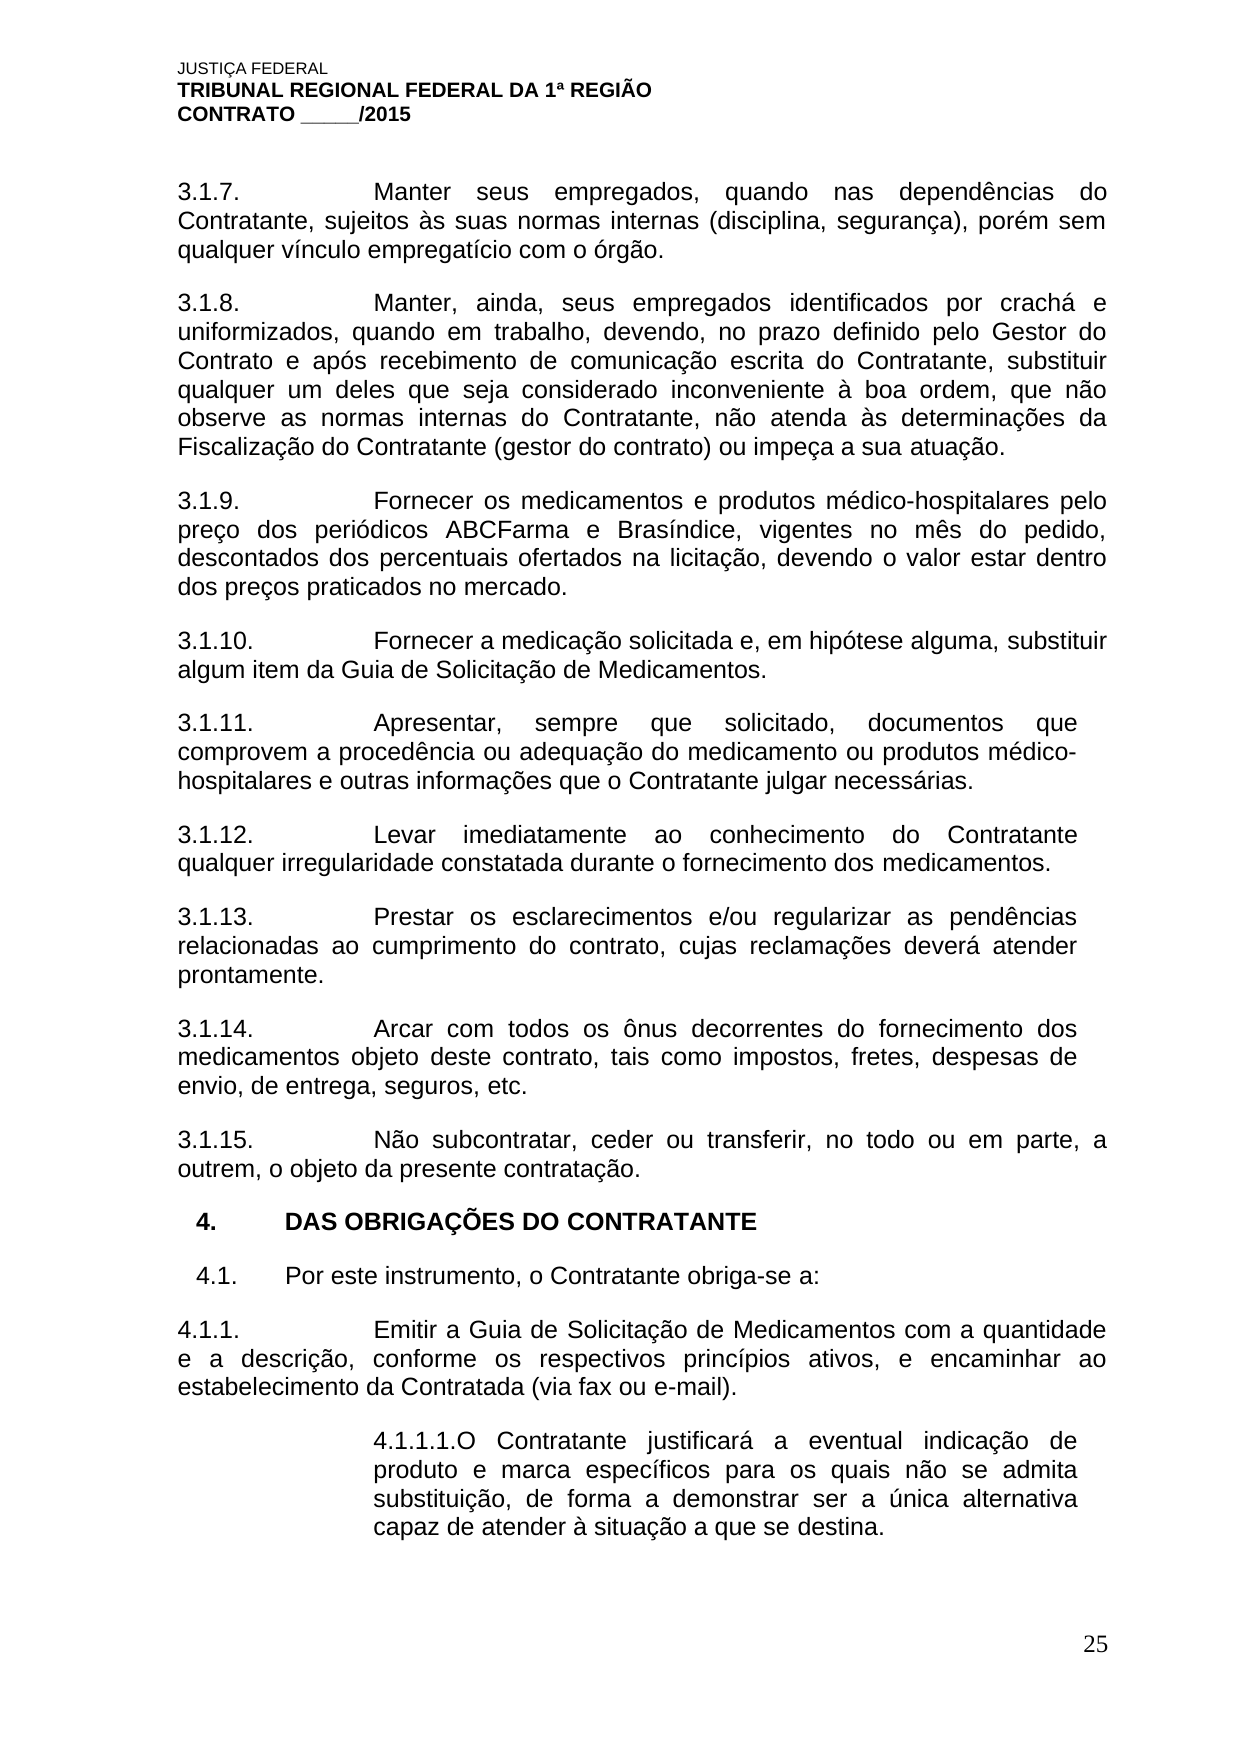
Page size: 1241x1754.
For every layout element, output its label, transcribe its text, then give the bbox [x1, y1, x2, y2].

list Apresentar, sempre que solicitado, documentos que comprovem a procedência ou adequação do medicamento ou produtos médico- hospitalares e outras informações que o Contratante julgar necessárias. [177, 708, 308, 795]
list Arcar com todos os ônus decorrentes do fornecimento dos medicamentos objeto deste contrato, tais como impostos, fretes, despesas de envio, de entrega, seguros, etc. [985, 1013, 1079, 1100]
list Por este instrumento, o Contratante obriga-se a: [985, 1261, 1108, 1290]
list DAS OBRIGAÇÕES DO CONTRATANTE [985, 1207, 1108, 1236]
list Levar imediatamente ao conhecimento do Contratante qualquer irregularidade constatada durante o fornecimento dos medicamentos. [177, 820, 308, 877]
list Prestar os esclarecimentos e/ou regularizar as pendências relacionadas ao cumprimento do contrato, cujas reclamações deverá atender prontamente. [985, 902, 1078, 988]
list Não subcontratar, ceder ou transferir, no todo ou em parte, a outrem, o objeto da presente contratação. [985, 1125, 1108, 1182]
text 4.1.1.1.O Contratante justificará a eventual indicação de produto e marca específicos para os quais não se admita substituição, de forma a demonstrar ser a única alternativa capaz de atender à situação a que se destina. [373, 1426, 1079, 1541]
list Por este instrumento, o Contratante obriga-se a: [196, 1261, 308, 1290]
list Manter, ainda, seus empregados identificados por crachá e uniformizados, quando em trabalho, devendo, no prazo definido pelo Gestor do Contrato e após recebimento de comunicação escrita do Contratante, substituir qualquer um deles que seja considerado inconveniente à boa ordem, que não observe as normas internas do Contratante, não atenda às determinações da Fiscalização do Contratante (gestor do contrato) ou impeça a sua atuação. [177, 288, 1108, 461]
list Fornecer a medicação solicitada e, em hipótese alguma, substituir algum item da Guia de Solicitação de Medicamentos. [177, 626, 308, 683]
list Arcar com todos os ônus decorrentes do fornecimento dos medicamentos objeto deste contrato, tais como impostos, fretes, despesas de envio, de entrega, seguros, etc. [177, 1013, 308, 1100]
list Apresentar, sempre que solicitado, documentos que comprovem a procedência ou adequação do medicamento ou produtos médico- hospitalares e outras informações que o Contratante julgar necessárias. [985, 708, 1078, 795]
list Não subcontratar, ceder ou transferir, no todo ou em parte, a outrem, o objeto da presente contratação. [177, 1125, 308, 1182]
list Fornecer os medicamentos e produtos médico-hospitalares pelo preço dos periódicos ABCFarma e Brasíndice, vigentes no mês do pedido, descontados dos percentuais ofertados na licitação, devendo o valor estar dentro dos preços praticados no mercado. [177, 486, 1108, 601]
list Prestar os esclarecimentos e/ou regularizar as pendências relacionadas ao cumprimento do contrato, cujas reclamações deverá atender prontamente. [177, 902, 308, 988]
list Fornecer a medicação solicitada e, em hipótese alguma, substituir algum item da Guia de Solicitação de Medicamentos. [985, 626, 1108, 683]
list DAS OBRIGAÇÕES DO CONTRATANTE [196, 1207, 308, 1236]
list Manter seus empregados, quando nas dependências do Contratante, sujeitos às suas normas internas (disciplina, segurança), porém sem qualquer vínculo empregatício com o órgão. [177, 177, 1108, 263]
list Emitir a Guia de Solicitação de Medicamentos com a quantidade e a descrição, conforme os respectivos princípios ativos, e encaminhar ao estabelecimento da Contratada (via fax ou e-mail). [177, 1315, 1108, 1401]
list Levar imediatamente ao conhecimento do Contratante qualquer irregularidade constatada durante o fornecimento dos medicamentos. [985, 820, 1079, 877]
